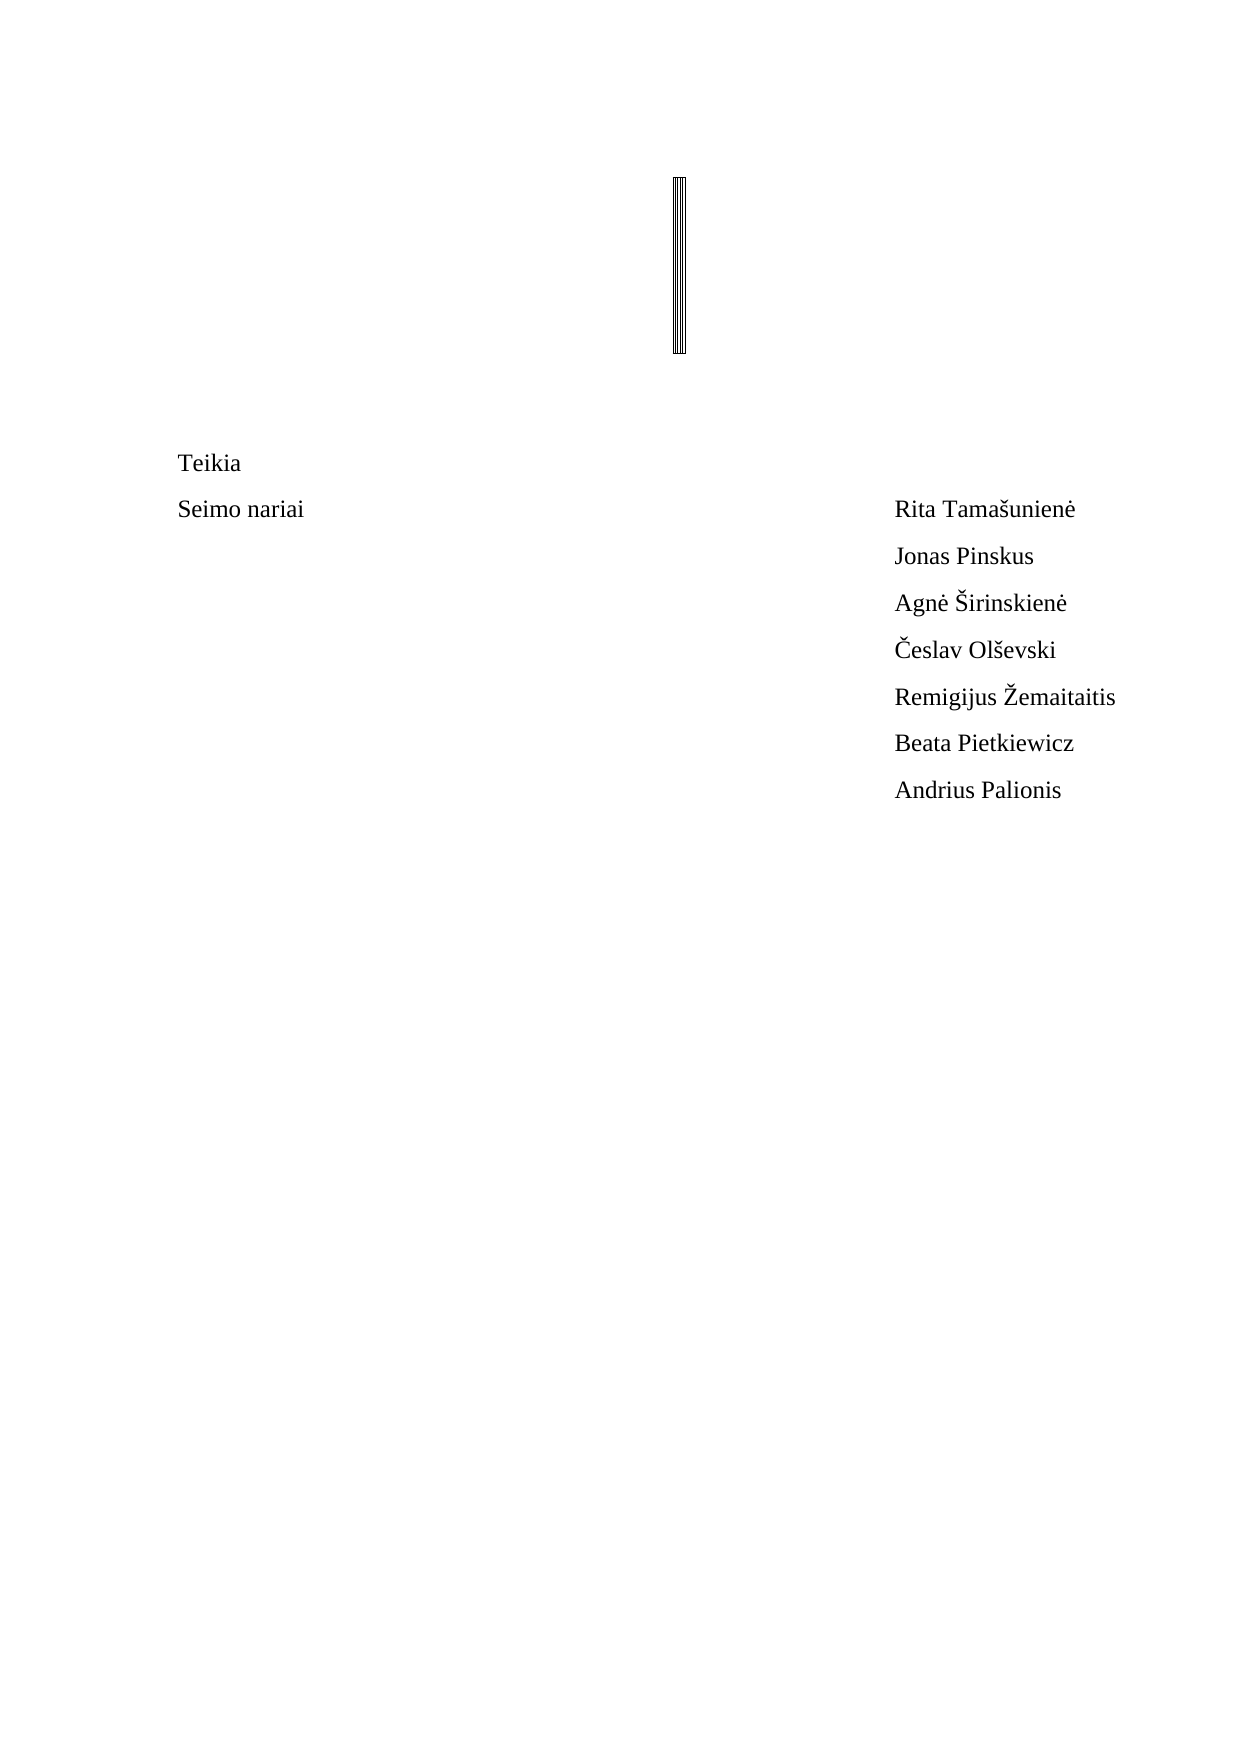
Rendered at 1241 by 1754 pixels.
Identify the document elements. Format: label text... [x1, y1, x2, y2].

text Seimo nariai Rita Tamašunienė [177, 494, 1181, 523]
text Jonas Pinskus [177, 541, 1181, 570]
text Agnė Širinskienė [177, 588, 1181, 617]
text Beata Pietkiewicz [177, 728, 1181, 757]
text Andrius Palionis [177, 775, 1181, 804]
text Remigijus Žemaitaitis [177, 682, 1181, 710]
text Česlav Olševski [177, 635, 1181, 664]
text Teikia [177, 448, 1181, 477]
